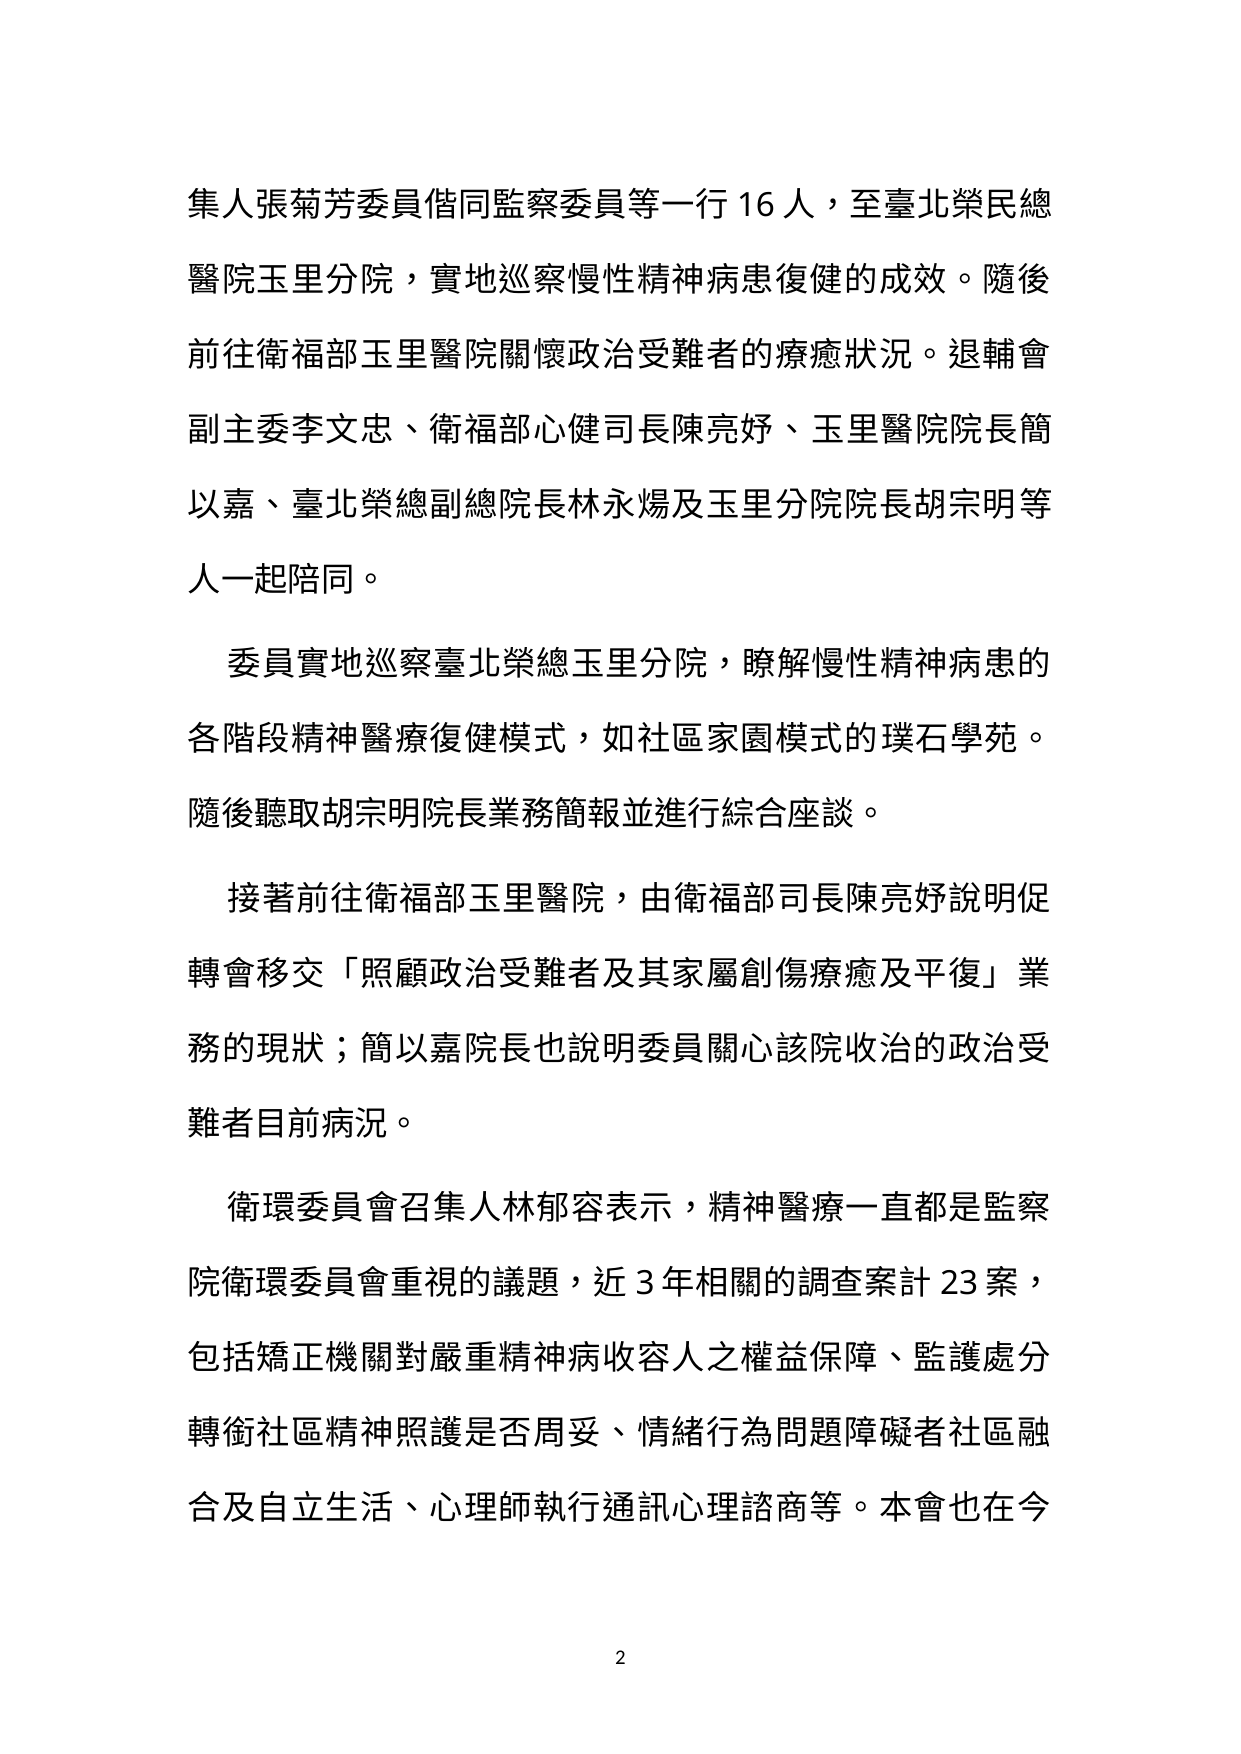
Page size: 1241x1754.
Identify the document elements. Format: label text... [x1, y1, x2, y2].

text 委員實地巡察臺北榮總玉里分院，瞭解慢性精神病患的各階段精神醫療復健模式，如社區家園模式的璞石學苑。隨後聽取胡宗明院長業務簡報並進行綜合座談。 [187, 624, 1053, 849]
text 衛環委員會召集人林郁容表示，精神醫療一直都是監察院衛環委員會重視的議題，近3年相關的調查案計23案，包括矯正機關對嚴重精神病收容人之權益保障、監護處分轉銜社區精神照護是否周妥、情緒行為問題障礙者社區融合及自立生活、心理師執行通訊心理諮商等。本會也在今 [187, 1168, 1053, 1543]
text 接著前往衛福部玉里醫院，由衛福部司長陳亮妤說明促轉會移交「照顧政治受難者及其家屬創傷療癒及平復」業務的現狀；簡以嘉院長也說明委員關心該院收治的政治受難者目前病況。 [187, 858, 1053, 1158]
text 集人張菊芳委員偕同監察委員等一行16人，至臺北榮民總醫院玉里分院，實地巡察慢性精神病患復健的成效。隨後前往衛福部玉里醫院關懷政治受難者的療癒狀況。退輔會副主委李文忠、衛福部心健司長陳亮妤、玉里醫院院長簡以嘉、臺北榮總副總院長林永煬及玉里分院院長胡宗明等人一起陪同。 [187, 164, 1053, 614]
